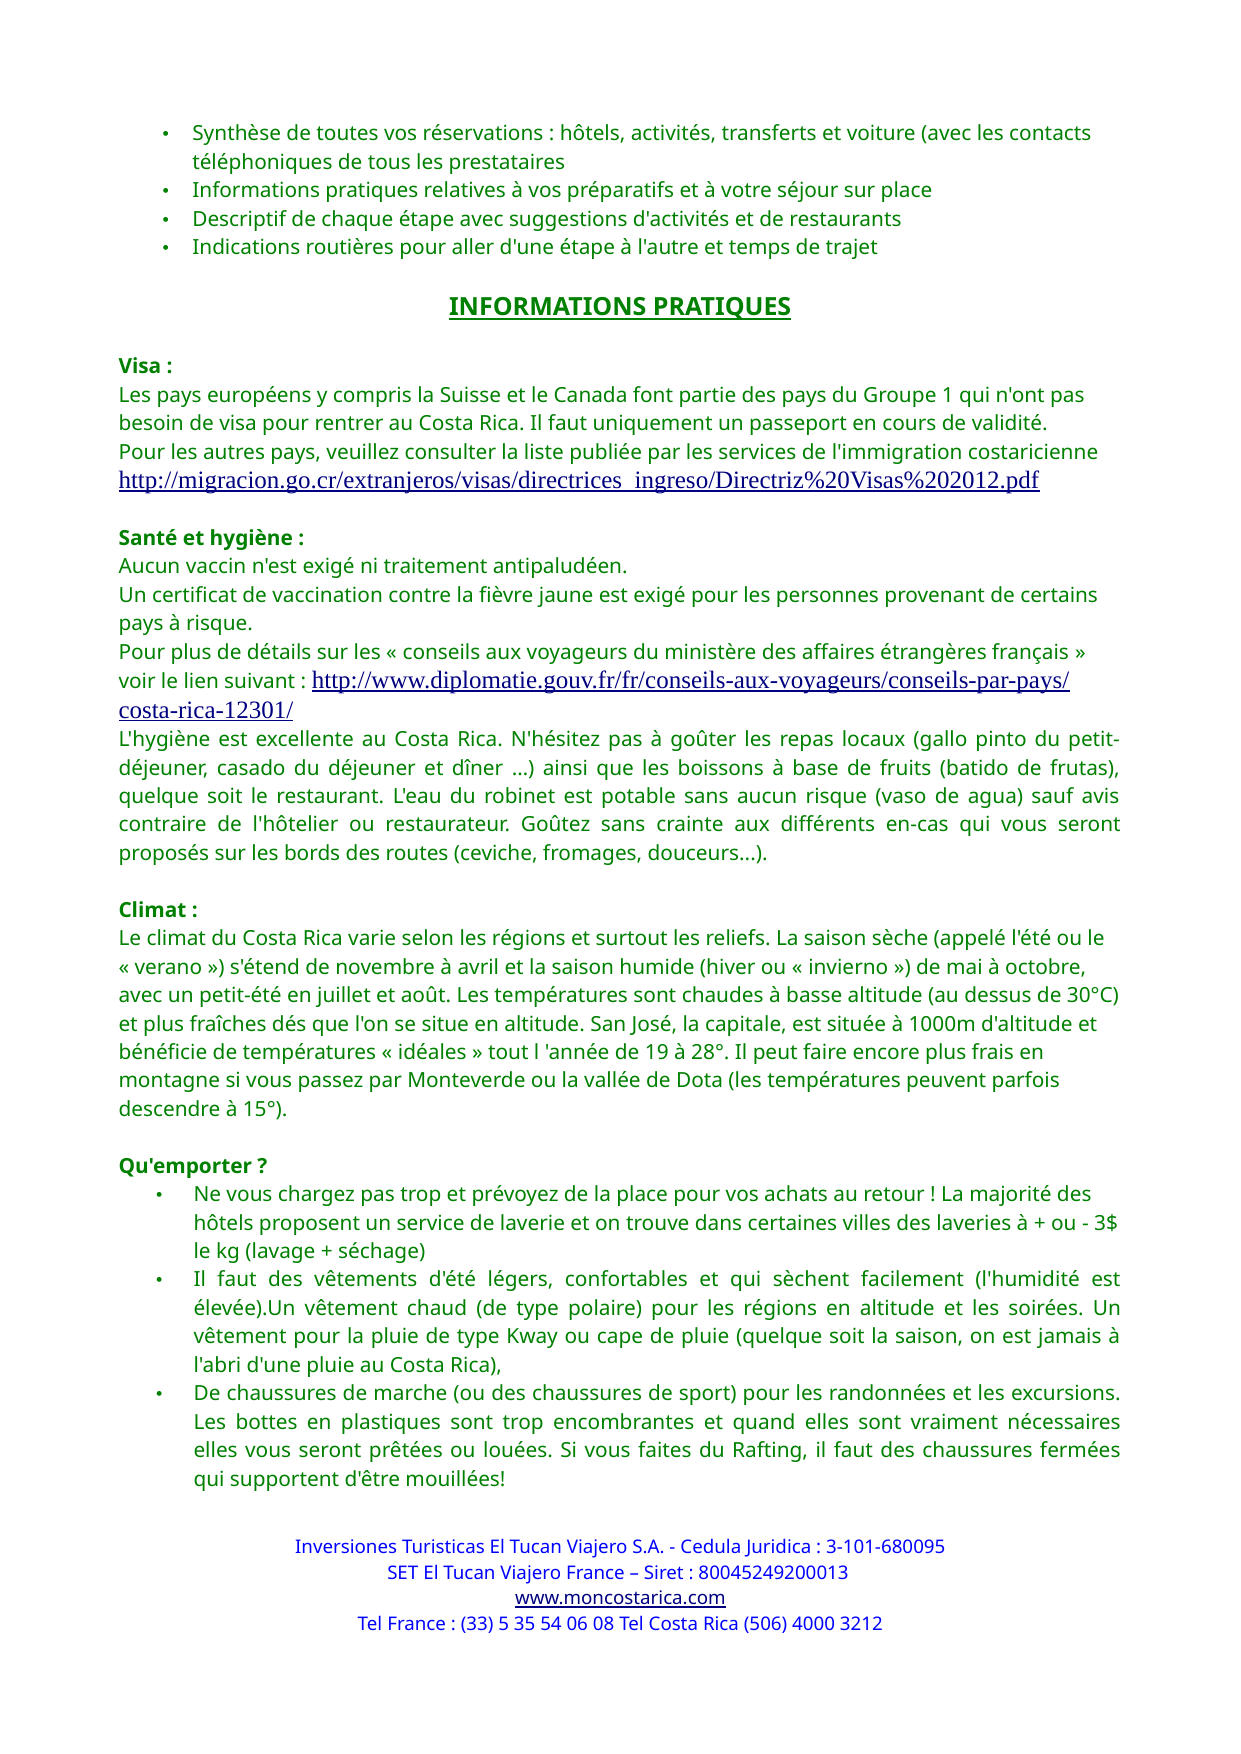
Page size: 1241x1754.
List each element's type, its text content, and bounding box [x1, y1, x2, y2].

text http://migracion.go.cr/extranjeros/visas/directrices_ingreso/Directriz%20Visas%202012.pdf [118, 465, 1122, 495]
text INFORMATIONS PRATIQUES [118, 289, 1122, 323]
text Pour plus de détails sur les « conseils aux voyageurs du ministère des affaires étrangères français » voir le lien suivant : http://www.diplomatie.gouv.fr/fr/conseils-aux-voyageurs/conseils-par-pays/costa-rica-12301/ [118, 637, 1122, 724]
text Les pays européens y compris la Suisse et le Canada font partie des pays du Groupe 1 qui n'ont pas besoin de visa pour rentrer au Costa Rica. Il faut uniquement un passeport en cours de validité. [118, 380, 1122, 437]
list Informations pratiques relatives à vos préparatifs et à votre séjour sur place [162, 175, 1122, 204]
text Climat : Le climat du Costa Rica varie selon les régions et surtout les reliefs. La saison sèche (appelé l'été ou le « verano ») s'étend de novembre à avril et la saison humide (hiver ou « invierno ») de mai à octobre, avec un petit-été en juillet et août. Les températures sont chaudes à basse altitude (au dessus de 30°C) et plus fraîches dés que l'on se situe en altitude. San José, la capitale, est située à 1000m d'altitude et bénéficie de températures « idéales » tout l 'année de 19 à 28°. Il peut faire encore plus frais en montagne si vous passez par Monteverde ou la vallée de Dota (les températures peuvent parfois descendre à 15°). [118, 866, 1122, 1122]
text Qu'emporter ? [118, 1122, 1122, 1179]
list Il faut des vêtements d'été légers, confortables et qui sèchent facilement (l'humidité est élevée).Un vêtement chaud (de type polaire) pour les régions en altitude et les soirées. Un vêtement pour la pluie de type Kway ou cape de pluie (quelque soit la saison, on est jamais à l'abri d'une pluie au Costa Rica), [156, 1264, 1122, 1378]
text Visa : [118, 351, 1122, 380]
list Synthèse de toutes vos réservations : hôtels, activités, transferts et voiture (avec les contacts téléphoniques de tous les prestataires [162, 118, 1122, 175]
text Pour les autres pays, veuillez consulter la liste publiée par les services de l'immigration costaricienne [118, 437, 1122, 465]
list De chaussures de marche (ou des chaussures de sport) pour les randonnées et les excursions. Les bottes en plastiques sont trop encombrantes et quand elles sont vraiment nécessaires elles vous seront prêtées ou louées. Si vous faites du Rafting, il faut des chaussures fermées qui supportent d'être mouillées! [156, 1378, 1122, 1492]
text L'hygiène est excellente au Costa Rica. N'hésitez pas à goûter les repas locaux (gallo pinto du petit-déjeuner, casado du déjeuner et dîner …) ainsi que les boissons à base de fruits (batido de frutas), quelque soit le restaurant. L'eau du robinet est potable sans aucun risque (vaso de agua) sauf avis contraire de l'hôtelier ou restaurateur. Goûtez sans crainte aux différents en-cas qui vous seront proposés sur les bords des routes (ceviche, fromages, douceurs...). [118, 724, 1122, 866]
list Indications routières pour aller d'une étape à l'autre et temps de trajet [162, 232, 1122, 261]
list Descriptif de chaque étape avec suggestions d'activités et de restaurants [162, 204, 1122, 232]
text Un certificat de vaccination contre la fièvre jaune est exigé pour les personnes provenant de certains pays à risque. [118, 580, 1122, 637]
text Santé et hygiène : Aucun vaccin n'est exigé ni traitement antipaludéen. [118, 523, 1122, 580]
list Ne vous chargez pas trop et prévoyez de la place pour vos achats au retour ! La majorité des hôtels proposent un service de laverie et on trouve dans certaines villes des laveries à + ou - 3$ le kg (lavage + séchage) [156, 1179, 1122, 1264]
